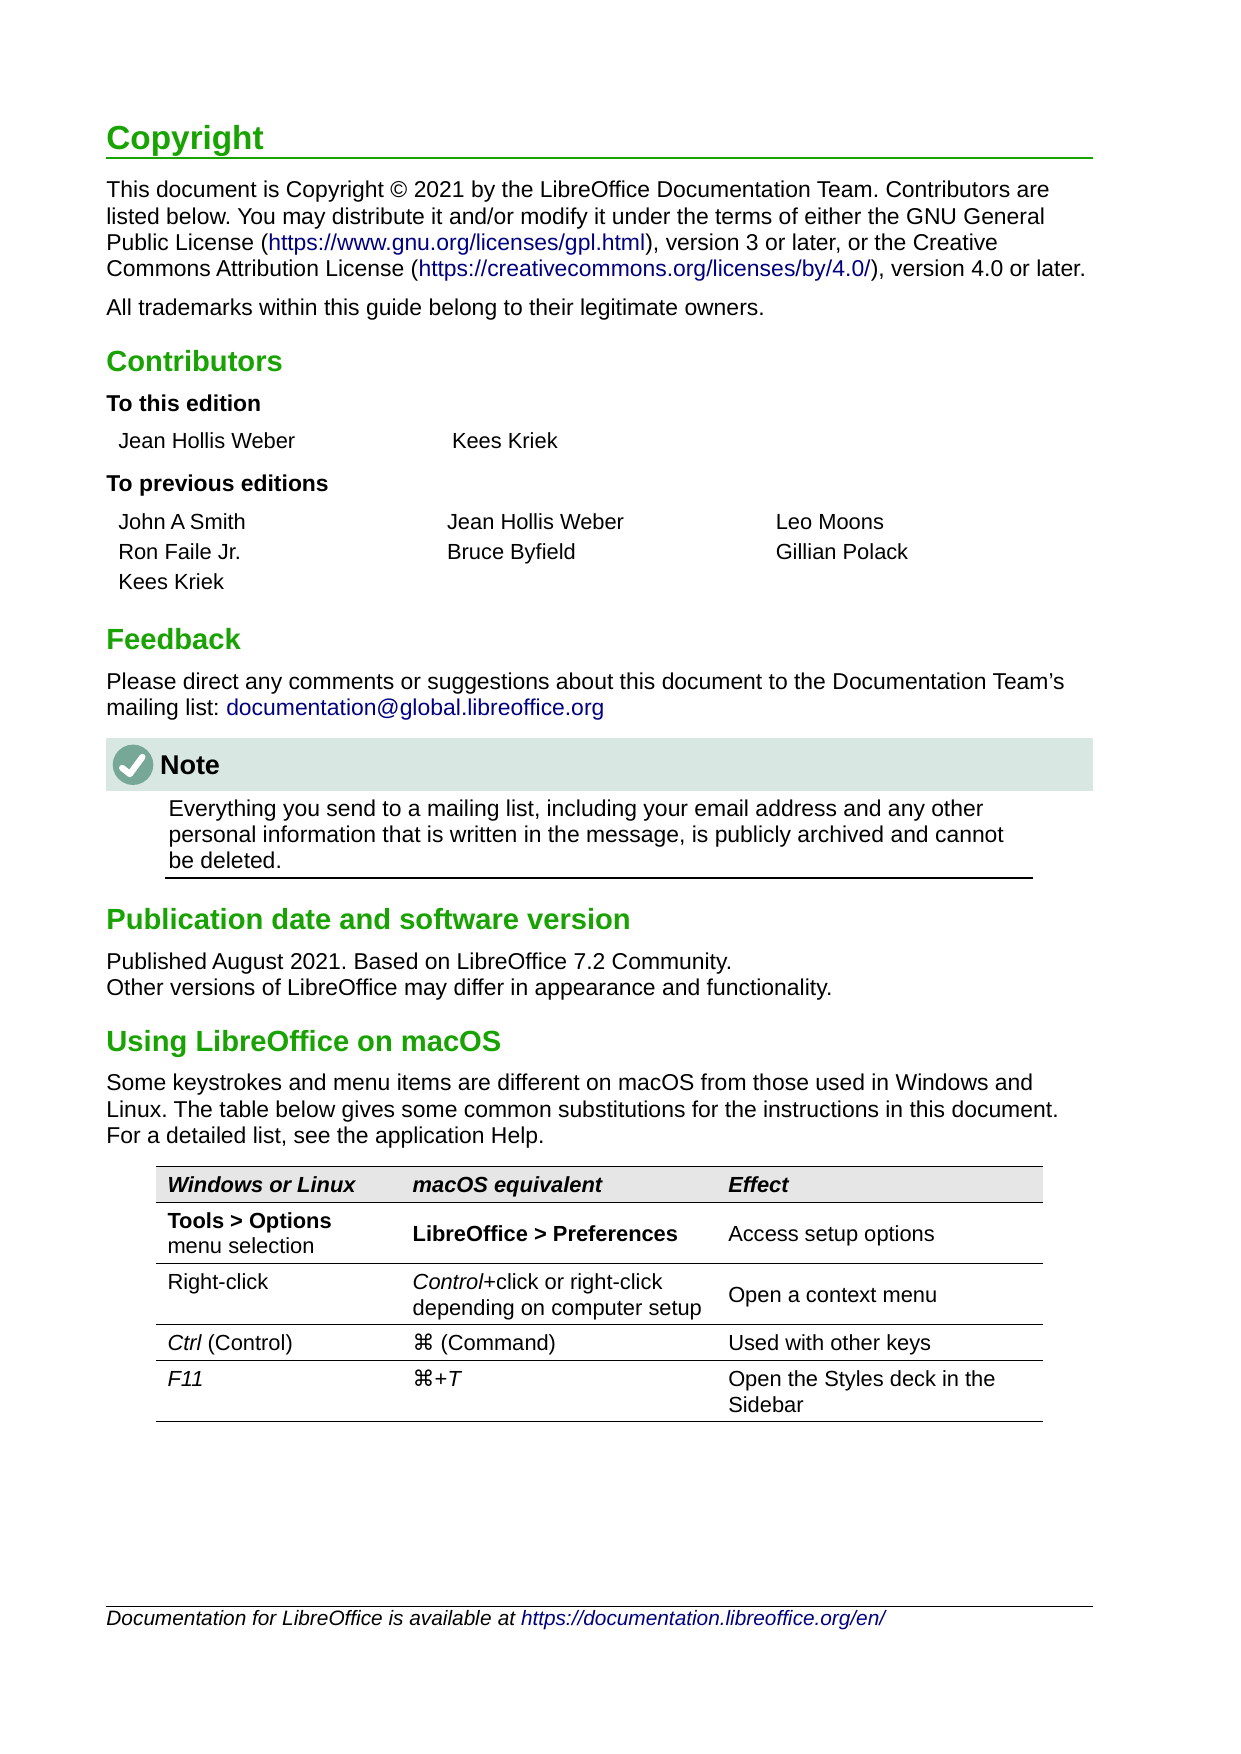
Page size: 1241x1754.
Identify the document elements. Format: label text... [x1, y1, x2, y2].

table_cell Tools > Options menu selection [156, 1203, 401, 1263]
table_header Jean Hollis Weber [435, 509, 764, 539]
table_cell Ron Faile Jr. [106, 539, 435, 569]
table_cell ⌘+T [401, 1361, 716, 1421]
text All trademarks within this guide belong to their legitimate owners. [106, 294, 1093, 321]
table_cell Used with other keys [716, 1325, 1043, 1360]
table_cell Right-click [156, 1264, 401, 1324]
table_cell [764, 569, 1093, 599]
table_cell LibreOffice > Preferences [401, 1203, 716, 1263]
table_header [766, 429, 1093, 458]
subtitle Contributors [106, 344, 1093, 378]
table_cell Control+click or right-click depending on computer setup [401, 1264, 716, 1324]
table_cell Open a context menu [716, 1264, 1043, 1324]
subtitle Publication date and software version [106, 902, 1093, 936]
table_header Leo Moons [764, 509, 1093, 539]
text Please direct any comments or suggestions about this document to the Documentation Team’s mailing list: documentation@global.libreoffice.org [106, 668, 1093, 720]
table_cell Access setup options [716, 1203, 1043, 1263]
subtitle Note [106, 738, 1093, 791]
table_cell Kees Kriek [106, 569, 435, 599]
table_cell Ctrl (Control) [156, 1325, 401, 1360]
table_header Effect [716, 1167, 1043, 1202]
text Everything you send to a mailing list, including your email address and any other personal information that is written in the message, is publicly archived and cannot be deleted. [165, 791, 1033, 877]
text Published August 2021. Based on LibreOffice 7.2 Community. Other versions of LibreOffice may differ in appearance and functionality. [106, 948, 1093, 1000]
table_header John A Smith [106, 509, 435, 539]
table_header Windows or Linux [156, 1167, 401, 1202]
subtitle Using LibreOffice on macOS [106, 1024, 1093, 1057]
table_cell F11 [156, 1361, 401, 1421]
subtitle Feedback [106, 622, 1093, 656]
table_header macOS equivalent [401, 1167, 716, 1202]
text To this edition [106, 389, 1093, 416]
table_cell Open the Styles deck in the Sidebar [716, 1361, 1043, 1421]
text To previous editions [106, 470, 1093, 496]
text This document is Copyright © 2021 by the LibreOffice Documentation Team. Contributors are listed below. You may distribute it and/or modify it under the terms of either the GNU General Public License (https://www.gnu.org/licenses/gpl.html), version 3 or later, or the Creative Commons Attribution License (https://creativecommons.org/licenses/by/4.0/), version 4.0 or later. [106, 176, 1093, 282]
table_cell [435, 569, 764, 599]
table_header Kees Kriek [440, 429, 766, 458]
table_cell ⌘ (Command) [401, 1325, 716, 1360]
text Some keystrokes and menu items are different on macOS from those used in Windows and Linux. The table below gives some common substitutions for the instructions in this document. For a detailed list, see the application Help. [106, 1069, 1093, 1148]
subtitle Copyright [106, 118, 1093, 157]
table_cell Gillian Polack [764, 539, 1093, 569]
table_cell Bruce Byfield [435, 539, 764, 569]
table_header Jean Hollis Weber [106, 429, 440, 458]
